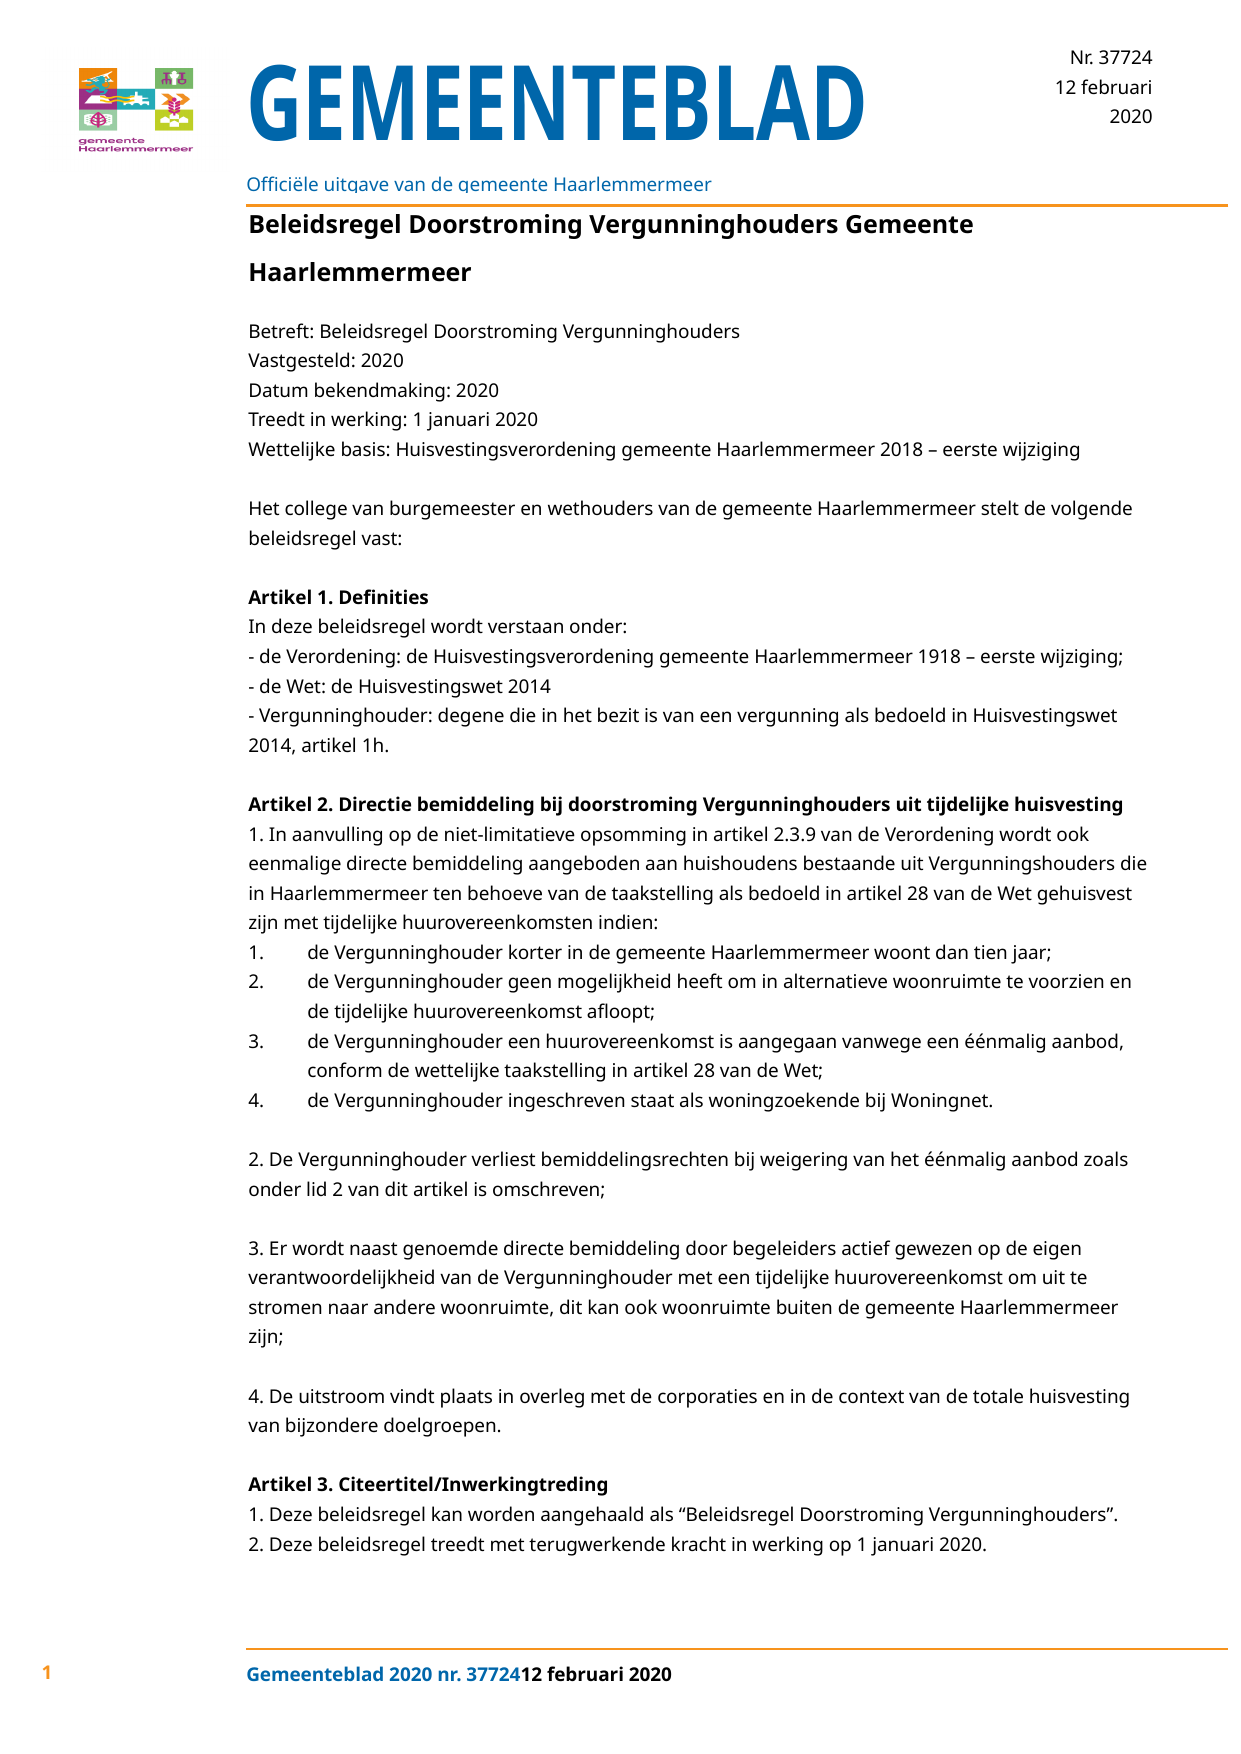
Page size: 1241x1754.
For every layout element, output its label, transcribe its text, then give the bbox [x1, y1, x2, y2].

text 2. De Vergunninghouder verliest bemiddelingsrechten bij weigering van het éénmalig aanbod zoals onder lid 2 van dit artikel is omschreven; [248, 1146, 1152, 1202]
text - de Wet: de Huisvestingswet 2014 [248, 673, 1152, 699]
picture [41, 47, 231, 172]
text 3. Er wordt naast genoemde directe bemiddeling door begeleiders actief gewezen op de eigen verantwoordelijkheid van de Vergunninghouder met een tijdelijke huurovereenkomst om uit te stromen naar andere woonruimte, dit kan ook woonruimte buiten de gemeente Haarlemmermeer zijn; [248, 1235, 1152, 1349]
list de Vergunninghouder ingeschreven staat als woningzoekende bij Woningnet. [248, 1087, 1152, 1113]
text Wettelijke basis: Huisvestingsverordening gemeente Haarlemmermeer 2018 – eerste wijziging [248, 436, 1152, 462]
text 4. De uitstroom vindt plaats in overleg met de corporaties en in de context van de totale huisvesting van bijzondere doelgroepen. [248, 1383, 1152, 1438]
text Artikel 3. Citeertitel/Inwerkingtreding [248, 1472, 1152, 1497]
text Artikel 2. Directie bemiddeling bij doorstroming Vergunninghouders uit tijdelijke huisvesting [248, 791, 1152, 817]
list de Vergunninghouder geen mogelijkheid heeft om in alternatieve woonruimte te voorzien en de tijdelijke huurovereenkomst afloopt; [248, 969, 1152, 1024]
text 1. In aanvulling op de niet-limitatieve opsomming in artikel 2.3.9 van de Verordening wordt ook eenmalige directe bemiddeling aangeboden aan huishoudens bestaande uit Vergunningshouders die in Haarlemmermeer ten behoeve van de taakstelling als bedoeld in artikel 28 van de Wet gehuisvest zijn met tijdelijke huurovereenkomsten indien: [248, 821, 1152, 935]
text In deze beleidsregel wordt verstaan onder: [248, 614, 1152, 639]
text Betreft: Beleidsregel Doorstroming Vergunninghouders [248, 318, 1152, 344]
text Vastgesteld: 2020 [248, 347, 1152, 373]
text Artikel 1. Definities [248, 584, 1152, 610]
text 1. Deze beleidsregel kan worden aangehaald als “Beleidsregel Doorstroming Vergunninghouders”. [248, 1501, 1152, 1527]
text Beleidsregel Doorstroming Vergunninghouders Gemeente Haarlemmermeer [248, 207, 1152, 288]
text - Vergunninghouder: degene die in het bezit is van een vergunning als bedoeld in Huisvestingswet 2014, artikel 1h. [248, 702, 1152, 758]
text Het college van burgemeester en wethouders van de gemeente Haarlemmermeer stelt de volgende beleidsregel vast: [248, 495, 1152, 551]
text - de Verordening: de Huisvestingsverordening gemeente Haarlemmermeer 1918 – eerste wijziging; [248, 643, 1152, 669]
text Datum bekendmaking: 2020 [248, 377, 1152, 403]
list de Vergunninghouder een huurovereenkomst is aangegaan vanwege een éénmalig aanbod, conform de wettelijke taakstelling in artikel 28 van de Wet; [248, 1028, 1152, 1083]
list de Vergunninghouder korter in de gemeente Haarlemmermeer woont dan tien jaar; [248, 939, 1152, 965]
text 2. Deze beleidsregel treedt met terugwerkende kracht in werking op 1 januari 2020. [248, 1531, 1152, 1557]
text Treedt in werking: 1 januari 2020 [248, 407, 1152, 432]
